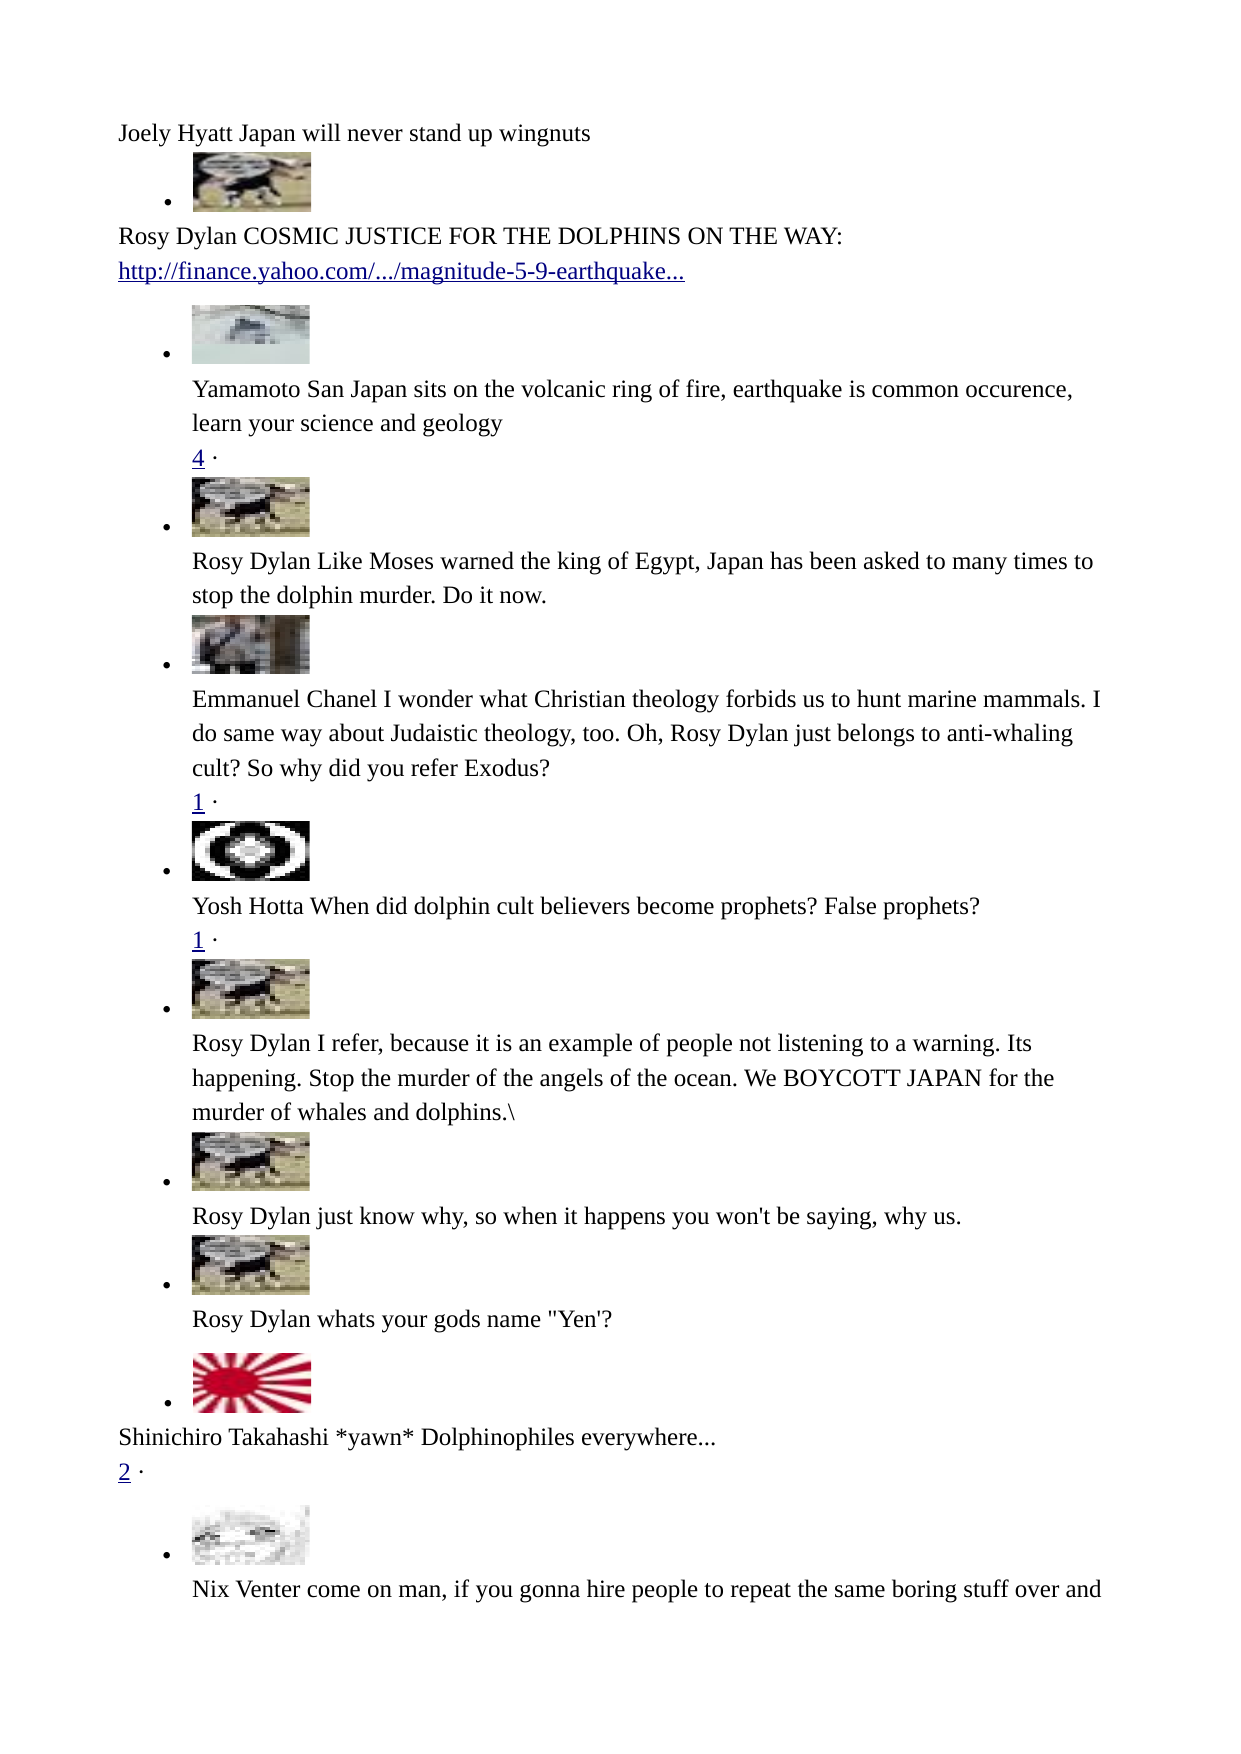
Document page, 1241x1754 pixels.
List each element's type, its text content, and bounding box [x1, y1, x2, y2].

list Nix Venter come on man, if you gonna hire people to repeat the same boring stuff over and [162, 1574, 1122, 1603]
picture [191, 615, 310, 674]
picture [191, 305, 310, 364]
picture [191, 1505, 310, 1565]
text Joely Hyatt Japan will never stand up wingnuts [118, 118, 1122, 147]
list Rosy Dylan Like Moses warned the king of Egypt, Japan has been asked to many times to stop the dolphin murder. Do it now. [162, 546, 1122, 609]
picture [191, 1235, 310, 1295]
text Rosy Dylan COSMIC JUSTICE FOR THE DOLPHINS ON THE WAY: http://finance.yahoo.com/.../magnitude-5-9-earthquake... [118, 221, 1122, 285]
picture [193, 152, 312, 212]
list Emmanuel Chanel I wonder what Christian theology forbids us to hunt marine mammals. I do same way about Judaistic theology, too. Oh, Rosy Dylan just belongs to anti-whaling cult? So why did you refer Exodus? [162, 684, 1122, 782]
list 1 · [162, 925, 1122, 954]
picture [193, 1353, 312, 1413]
list 1 · [162, 787, 1122, 816]
picture [191, 821, 310, 881]
list Yosh Hotta When did dolphin cult believers become prophets? False prophets? [162, 891, 1122, 919]
list Rosy Dylan I refer, because it is an example of people not listening to a warning. Its happening. Stop the murder of the angels of the ocean. We BOYCOTT JAPAN for the murder of whales and dolphins.\ [162, 1028, 1122, 1126]
list Rosy Dylan just know why, so when it happens you won't be saying, why us. [162, 1201, 1122, 1229]
list Rosy Dylan whats your gods name "Yen'? [162, 1304, 1122, 1333]
text 2 · [118, 1457, 1122, 1485]
picture [191, 959, 310, 1019]
text Shinichiro Takahashi *yawn* Dolphinophiles everywhere... [118, 1422, 1122, 1451]
picture [191, 477, 310, 537]
list Yamamoto San Japan sits on the volcanic ring of fire, earthquake is common occurence, learn your science and geology [162, 374, 1122, 437]
picture [191, 1132, 310, 1191]
list 4 · [162, 443, 1122, 472]
